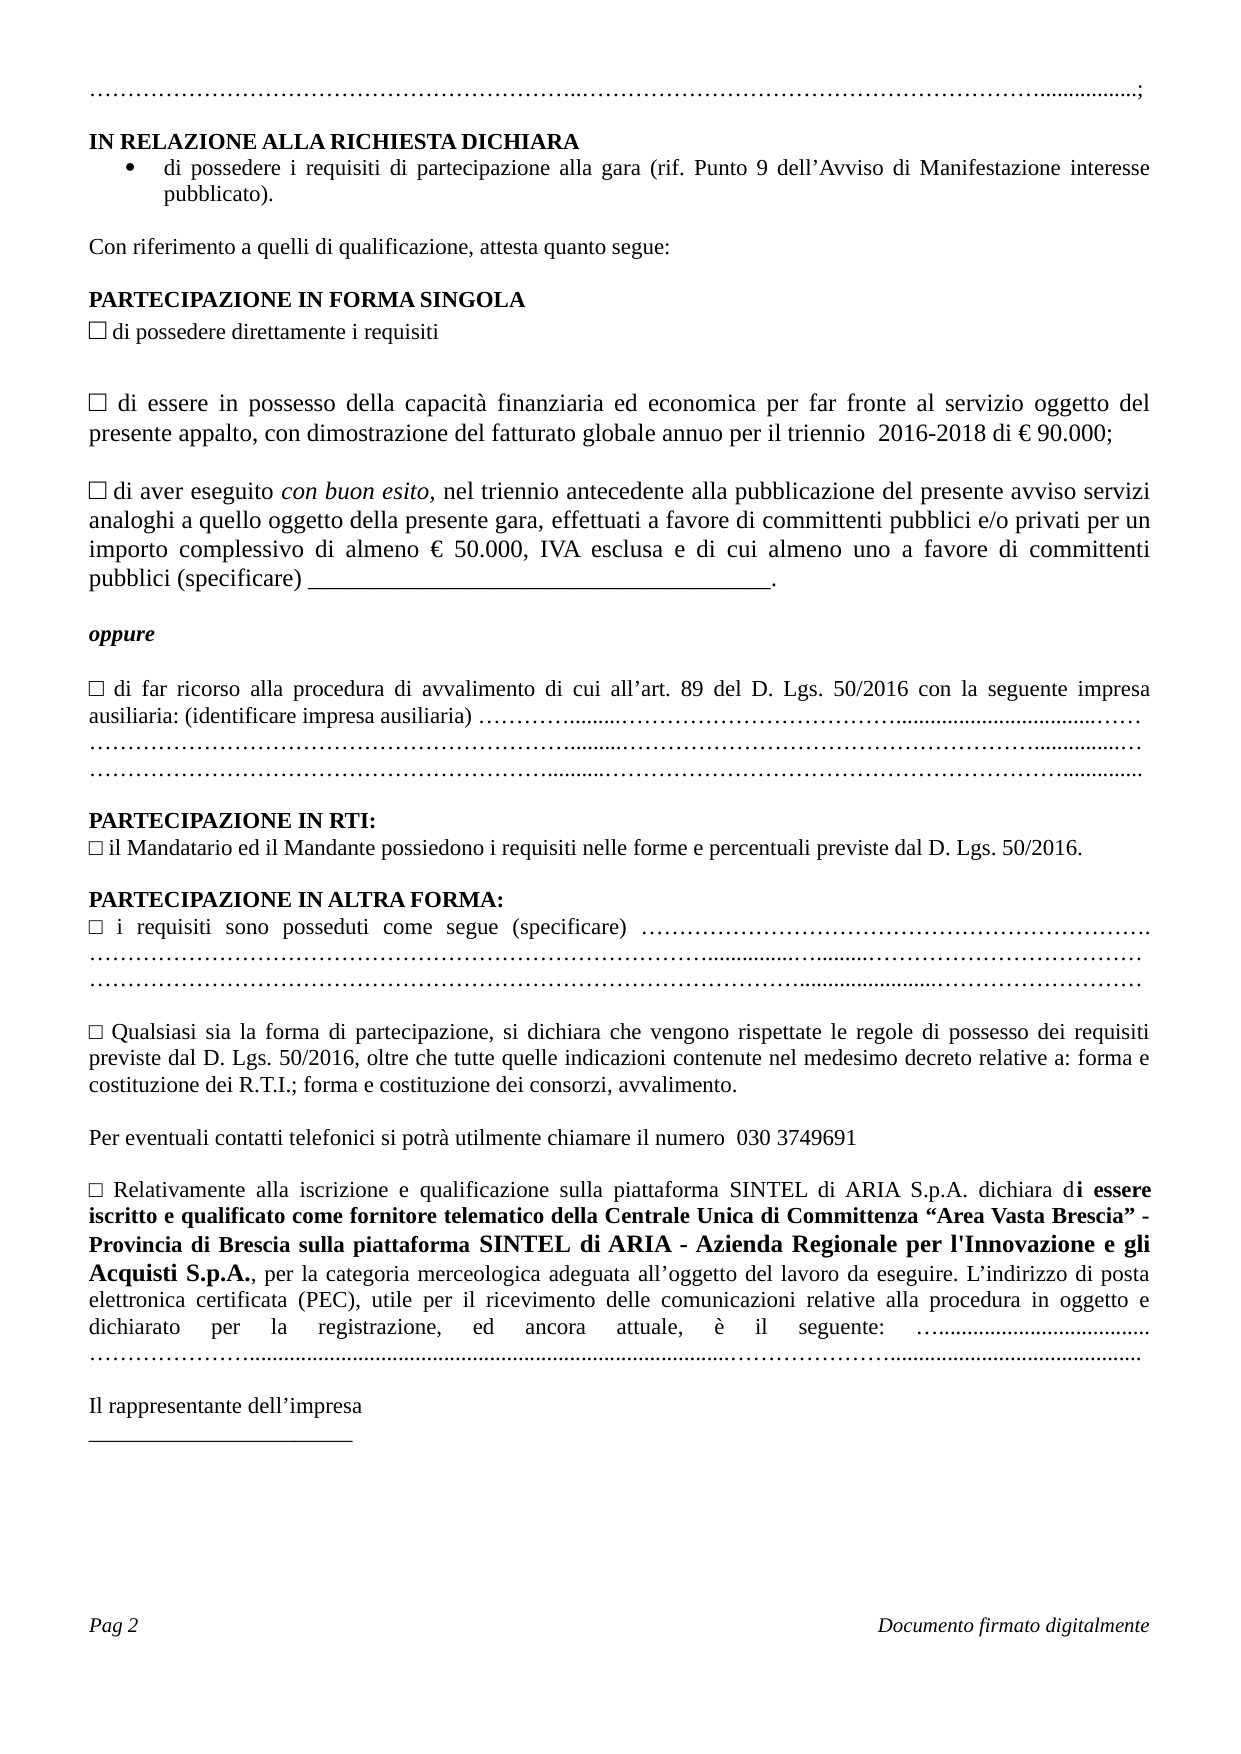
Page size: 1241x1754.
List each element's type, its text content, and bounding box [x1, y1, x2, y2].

text …………………………………………………………………………………........................……………………… [89, 965, 1152, 992]
text PARTECIPAZIONE IN FORMA SINGOLA [89, 286, 1152, 312]
text □ i requisiti sono posseduti come segue (specificare) …………………………………………………………. ………………………………………………………………………...............….........……………………………… [89, 913, 1152, 965]
text □ di possedere direttamente i requisiti [89, 312, 1152, 346]
text □ Qualsiasi sia la forma di partecipazione, si dichiara che vengono rispettate le regole di possesso dei requisiti previste dal D. Lgs. 50/2016, oltre che tutte quelle indicazioni contenute nel medesimo decreto relative a: forma e costituzione dei R.T.I.; forma e costituzione dei consorzi, avvalimento. [89, 1018, 1152, 1097]
text □ il Mandatario ed il Mandante possiedono i requisiti nelle forme e percentuali previste dal D. Lgs. 50/2016. [89, 834, 1152, 860]
text □ di essere in possesso della capacità finanziaria ed economica per far fronte al servizio oggetto del presente appalto, con dimostrazione del fatturato globale annuo per il triennio 2016-2018 di € 90.000; [89, 384, 1152, 447]
text □ di aver eseguito con buon esito, nel triennio antecedente alla pubblicazione del presente avviso servizi analoghi a quello oggetto della presente gara, effettuati a favore di committenti pubblici e/o privati per un importo complessivo di almeno € 50.000, IVA esclusa e di cui almeno uno a favore di committenti pubblici (specificare) _____________________________________. [89, 472, 1152, 592]
text □ di far ricorso alla procedura di avvalimento di cui all’art. 89 del D. Lgs. 50/2016 con la seguente impresa ausiliaria: (identificare impresa ausiliaria) ………….........………………………………...................................…… [89, 673, 1152, 728]
text oppure [89, 620, 1152, 647]
text □ Relativamente alla iscrizione e qualificazione sulla piattaforma SINTEL di ARIA S.p.A. dichiara di essere iscritto e qualificato come fornitore telematico della Centrale Unica di Committenza “Area Vasta Brescia” - Provincia di Brescia sulla piattaforma SINTEL di ARIA - Azienda Regionale per l'Innovazione e gli Acquisti S.p.A., per la categoria merceologica adeguata all’oggetto del lavoro da eseguire. L’indirizzo di posta elettronica certificata (PEC), utile per il ricevimento delle comunicazioni relative alla procedura in oggetto e dichiarato per la registrazione, ed ancora attuale, è il seguente: ….....................................…………………....................................................................................…………………............................................ [89, 1176, 1152, 1366]
text Per eventuali contatti telefonici si potrà utilmente chiamare il numero 030 3749691 [89, 1123, 1152, 1150]
text PARTECIPAZIONE IN RTI: [89, 807, 1152, 834]
text _______________________ [89, 1418, 1152, 1444]
text PARTECIPAZIONE IN ALTRA FORMA: [89, 886, 1152, 913]
text IN RELAZIONE ALLA RICHIESTA DICHIARA [89, 128, 1152, 154]
text Il rappresentante dell’impresa [89, 1392, 1152, 1418]
text ………………………………………………………..…………………………………………………….................; [89, 75, 1152, 101]
list di possedere i requisiti di partecipazione alla gara (rif. Punto 9 dell’Avviso di Manifestazione interesse pubblicato). [126, 154, 1152, 207]
text Con riferimento a quelli di qualificazione, attesta quanto segue: [89, 233, 1152, 259]
text ……………………………………………………….........………………………………………………...............… [89, 728, 1152, 754]
text ……………………………………………………..........…………………………………………………….............. [89, 754, 1152, 781]
